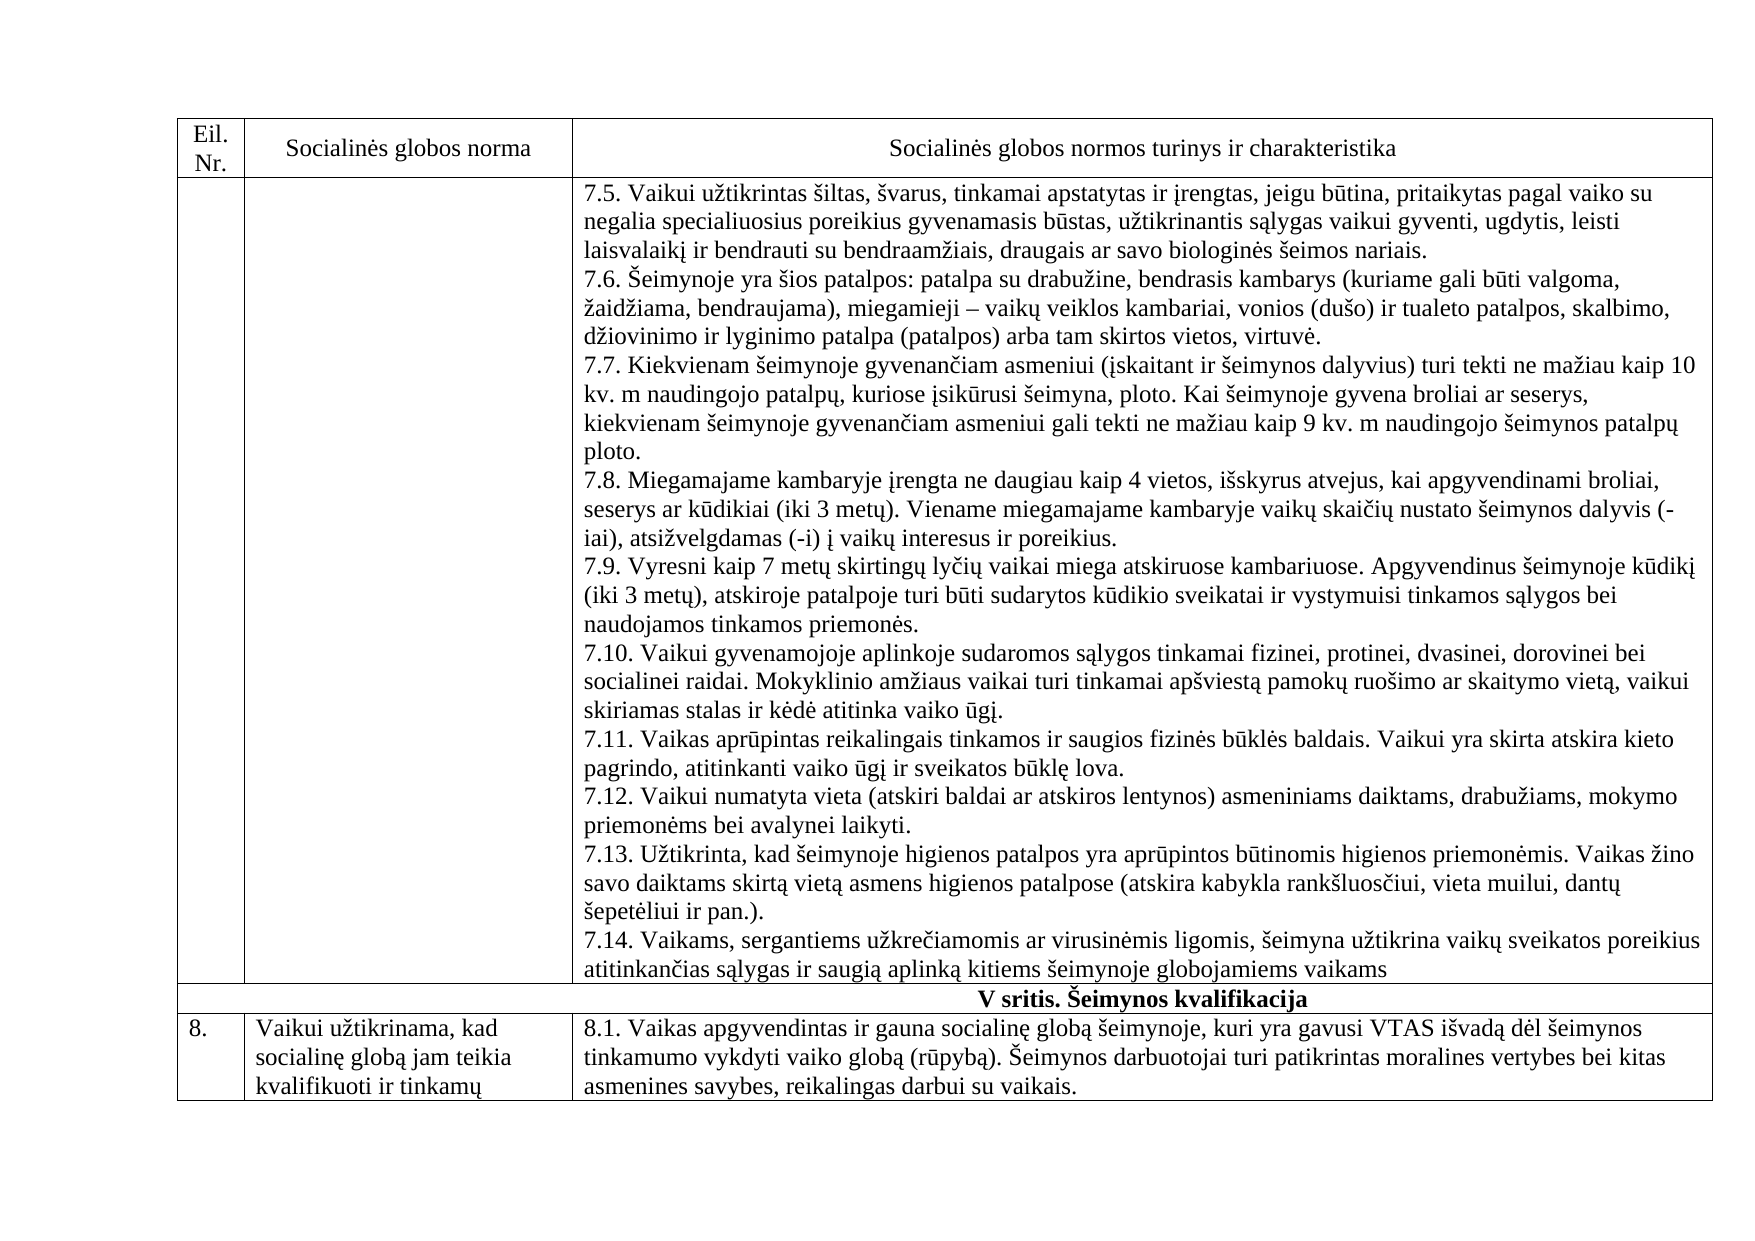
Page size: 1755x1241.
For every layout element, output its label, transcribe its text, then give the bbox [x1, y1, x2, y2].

table_cell 8.1. Vaikas apgyvendintas ir gauna socialinę globą šeimynoje, kuri yra gavusi VTAS išvadą dėl šeimynos tinkamumo vykdyti vaiko globą (rūpybą). Šeimynos darbuotojai turi patikrintas moralines vertybes bei kitas asmenines savybes, reikalingas darbui su vaikais. [573, 1014, 1712, 1100]
table_cell [178, 178, 244, 983]
table_cell [245, 178, 572, 983]
table_header Eil. Nr. [178, 119, 244, 177]
table_cell 7.5. Vaikui užtikrintas šiltas, švarus, tinkamai apstatytas ir įrengtas, jeigu būtina, pritaikytas pagal vaiko su negalia specialiuosius poreikius gyvenamasis būstas, užtikrinantis sąlygas vaikui gyventi, ugdytis, leisti laisvalaikį ir bendrauti su bendraamžiais, draugais ar savo biologinės šeimos nariais. 7.6. Šeimynoje yra šios patalpos: patalpa su drabužine, bendrasis kambarys (kuriame gali būti valgoma, žaidžiama, bendraujama), miegamieji – vaikų veiklos kambariai, vonios (dušo) ir tualeto patalpos, skalbimo, džiovinimo ir lyginimo patalpa (patalpos) arba tam skirtos vietos, virtuvė. 7.7. Kiekvienam šeimynoje gyvenančiam asmeniui (įskaitant ir šeimynos dalyvius) turi tekti ne mažiau kaip 10 kv. m naudingojo patalpų, kuriose įsikūrusi šeimyna, ploto. Kai šeimynoje gyvena broliai ar seserys, kiekvienam šeimynoje gyvenančiam asmeniui gali tekti ne mažiau kaip 9 kv. m naudingojo šeimynos patalpų ploto. 7.8. Miegamajame kambaryje įrengta ne daugiau kaip 4 vietos, išskyrus atvejus, kai apgyvendinami broliai, seserys ar kūdikiai (iki 3 metų). Viename miegamajame kambaryje vaikų skaičių nustato šeimynos dalyvis (-iai), atsižvelgdamas (-i) į vaikų interesus ir poreikius. 7.9. Vyresni kaip 7 metų skirtingų lyčių vaikai miega atskiruose kambariuose. Apgyvendinus šeimynoje kūdikį (iki 3 metų), atskiroje patalpoje turi būti sudarytos kūdikio sveikatai ir vystymuisi tinkamos sąlygos bei naudojamos tinkamos priemonės. 7.10. Vaikui gyvenamojoje aplinkoje sudaromos sąlygos tinkamai fizinei, protinei, dvasinei, dorovinei bei socialinei raidai. Mokyklinio amžiaus vaikai turi tinkamai apšviestą pamokų ruošimo ar skaitymo vietą, vaikui skiriamas stalas ir kėdė atitinka vaiko ūgį. 7.11. Vaikas aprūpintas reikalingais tinkamos ir saugios fizinės būklės baldais. Vaikui yra skirta atskira kieto pagrindo, atitinkanti vaiko ūgį ir sveikatos būklę lova. 7.12. Vaikui numatyta vieta (atskiri baldai ar atskiros lentynos) asmeniniams daiktams, drabužiams, mokymo priemonėms bei avalynei laikyti. 7.13. Užtikrinta, kad šeimynoje higienos patalpos yra aprūpintos būtinomis higienos priemonėmis. Vaikas žino savo daiktams skirtą vietą asmens higienos patalpose (atskira kabykla rankšluosčiui, vieta muilui, dantų šepetėliui ir pan.). 7.14. Vaikams, sergantiems užkrečiamomis ar virusinėmis ligomis, šeimyna užtikrina vaikų sveikatos poreikius atitinkančias sąlygas ir saugią aplinką kitiems šeimynoje globojamiems vaikams [573, 178, 1712, 983]
table_header Socialinės globos normos turinys ir charakteristika [573, 119, 1712, 177]
table_cell [178, 984, 244, 1012]
table_cell V sritis. Šeimynos kvalifikacija [573, 984, 1712, 1012]
table_header Socialinės globos norma [245, 119, 572, 177]
table_cell Vaikui užtikrinama, kad socialinę globą jam teikia kvalifikuoti ir tinkamų [245, 1014, 572, 1100]
table_cell 8. [178, 1014, 244, 1100]
table_cell [244, 984, 572, 1012]
